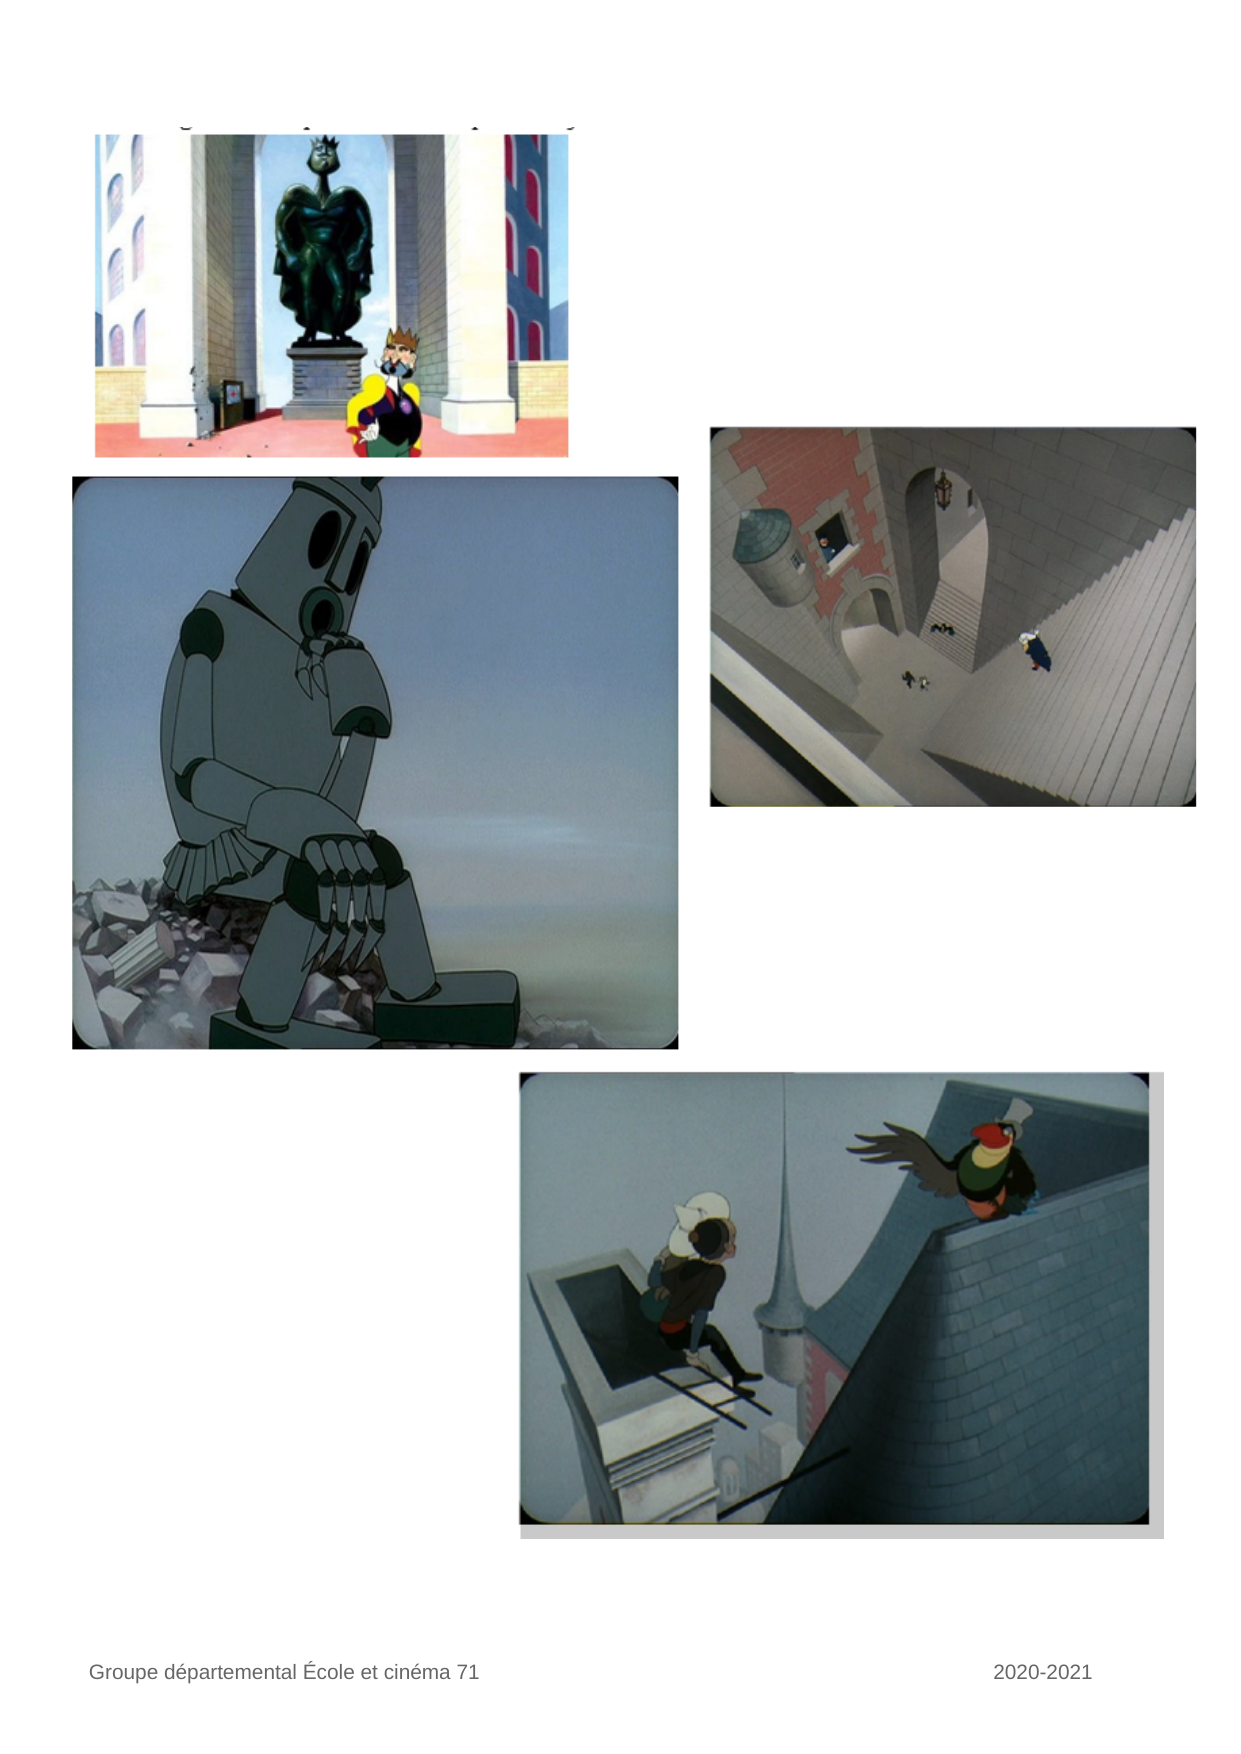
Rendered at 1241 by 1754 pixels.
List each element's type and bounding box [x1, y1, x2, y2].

picture [86, 127, 578, 464]
picture [67, 474, 688, 1059]
picture [513, 1063, 1164, 1539]
picture [706, 423, 1204, 816]
